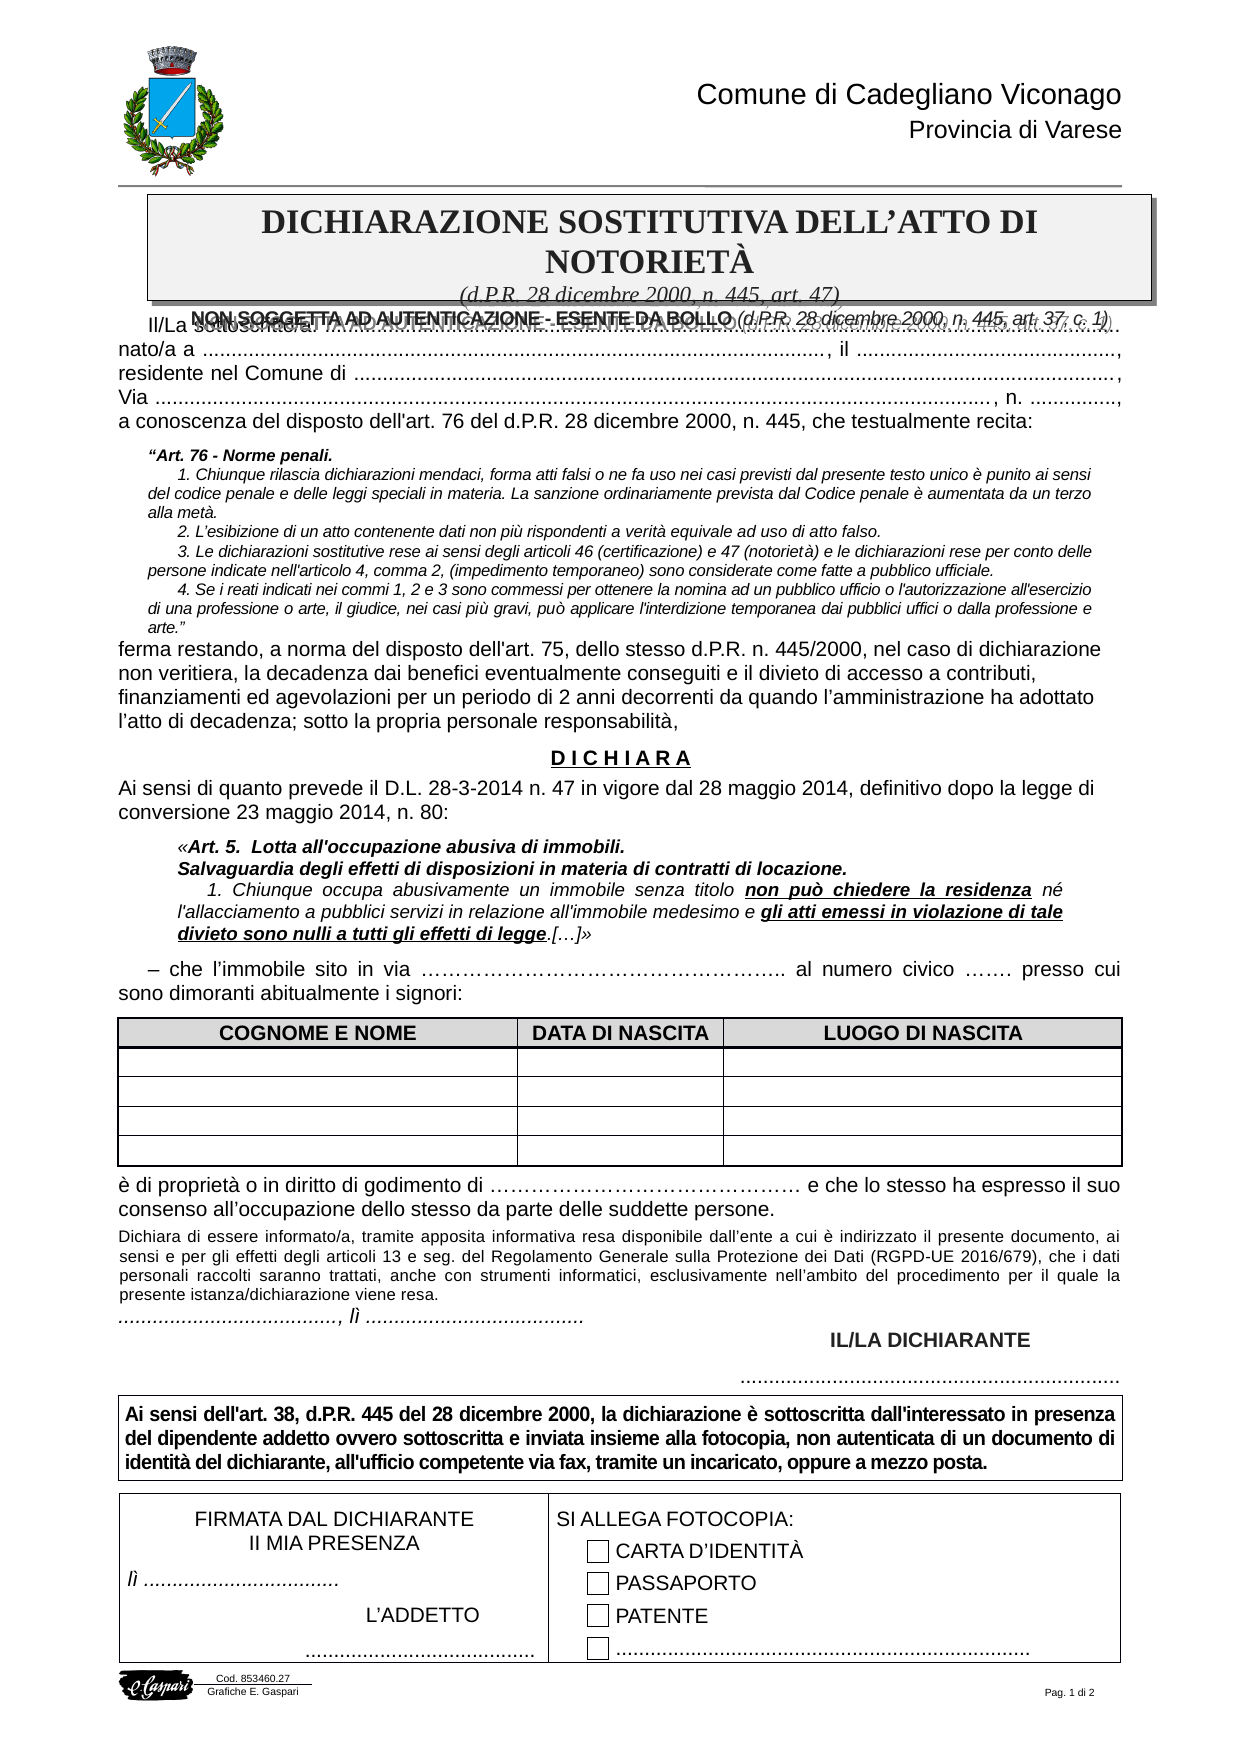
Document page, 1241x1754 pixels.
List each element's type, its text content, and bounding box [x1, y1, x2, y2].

table_cell [119, 1136, 517, 1165]
text Dichiara di essere informato/a, tramite apposita informativa resa disponibile dall’ente a cui è indirizzato il presente documento, ai sensi e per gli effetti degli articoli 13 e seg. del Regolamento Generale sulla Protezione dei Dati (RGPD-UE 2016/679), che i dati personali raccolti saranno trattati, anche con strumenti informatici, esclusivamente nell’ambito del procedimento per il quale la presente istanza/dichiarazione viene resa. [118, 1227, 1122, 1304]
text Il/La sottoscritto/a. .......................................................................................................................................... nato/a a ............................................................................................................, il ............................................., residente nel Comune di ...................................................................................................................................., Via ................................................................................................................................................., n. ..............., a conoscenza del disposto dell'art. 76 del d.P.R. 28 dicembre 2000, n. 445, che testualmente recita: [118, 313, 1122, 433]
text “Art. 76 - Norme penali. [148, 446, 1093, 465]
table_header FIRMATA DAL DICHIARANTE II MIA PRESENZA lì .................................. L’ADDETTO ........................................ [120, 1494, 548, 1662]
text D I C H I A R A [119, 746, 1122, 769]
table_cell [518, 1049, 723, 1076]
table_cell [724, 1136, 1121, 1165]
table_cell [724, 1049, 1121, 1076]
picture [122, 46, 224, 178]
table_cell [724, 1077, 1121, 1106]
text Comune di Cadegliano Viconago [224, 77, 1122, 110]
text – che l’immobile sito in via …………………………………………….. al numero civico ……. presso cui sono dimoranti abitualmente i signori: [118, 956, 1122, 1004]
table_cell [119, 1107, 517, 1135]
text 2. L’esibizione di un atto contenente dati non più rispondenti a verità equivale ad uso di atto falso. [148, 522, 1093, 541]
table_header COGNOME E NOME [119, 1019, 517, 1046]
table_cell [119, 1049, 517, 1076]
table_header SI ALLEGA FOTOCOPIA: CARTA D’IDENTITÀ PASSAPORTO PATENTE ........................................................................ [549, 1494, 1120, 1662]
text ......................................, lì ...................................... [118, 1304, 1122, 1328]
table_cell [518, 1136, 723, 1165]
text «Art. 5. Lotta all'occupazione abusiva di immobili. [177, 836, 1063, 858]
table_header DATA DI NASCITA [518, 1019, 723, 1046]
table_cell [119, 1077, 517, 1106]
text 1. Chiunque rilascia dichiarazioni mendaci, forma atti falsi o ne fa uso nei casi previsti dal presente testo unico è punito ai sensi del codice penale e delle leggi speciali in materia. La sanzione ordinariamente prevista dal Codice penale è aumentata da un terzo alla metà. [148, 465, 1093, 522]
picture [118, 1669, 194, 1701]
text Salvaguardia degli effetti di disposizioni in materia di contratti di locazione. [177, 858, 1063, 879]
text Ai sensi di quanto prevede il D.L. 28-3-2014 n. 47 in vigore dal 28 maggio 2014, definitivo dopo la legge di conversione 23 maggio 2014, n. 80: [118, 776, 1122, 824]
text IL/LA DICHIARANTE [738, 1328, 1122, 1352]
text 3. Le dichiarazioni sostitutive rese ai sensi degli articoli 46 (certificazione) e 47 (notorietà) e le dichiarazioni rese per conto delle persone indicate nell'articolo 4, comma 2, (impedimento temporaneo) sono considerate come fatte a pubblico ufficiale. [148, 541, 1093, 580]
text è di proprietà o in diritto di godimento di ……………………………………… e che lo stesso ha espresso il suo consenso all’occupazione dello stesso da parte delle suddette persone. [118, 1173, 1122, 1221]
text 4. Se i reati indicati nei commi 1, 2 e 3 sono commessi per ottenere la nomina ad un pubblico ufficio o l'autorizzazione all'esercizio di una professione o arte, il giudice, nei casi più gravi, può applicare l'interdizione temporanea dai pubblici uffici o dalla professione e arte.” [148, 580, 1093, 637]
text ferma restando, a norma del disposto dell'art. 75, dello stesso d.P.R. n. 445/2000, nel caso di dichiarazione non veritiera, la decadenza dai benefici eventualmente conseguiti e il divieto di accesso a contributi, finanziamenti ed agevolazioni per un periodo di 2 anni decorrenti da quando l’amministrazione ha adottato l’atto di decadenza; sotto la propria personale responsabilità, [118, 637, 1122, 733]
table_header LUOGO DI NASCITA [724, 1019, 1121, 1046]
list 1. Chiunque occupa abusivamente un immobile senza titolo non può chiedere la residenza né l'allacciamento a pubblici servizi in relazione all'immobile medesimo e gli atti emessi in violazione di tale divieto sono nulli a tutti gli effetti di legge.[…]» [177, 879, 1063, 944]
table_cell [724, 1107, 1121, 1135]
table_header Ai sensi dell'art. 38, d.P.R. 445 del 28 dicembre 2000, la dichiarazione è sottoscritta dall'interessato in presenza del dipendente addetto ovvero sottoscritta e inviata insieme alla fotocopia, non autenticata di un documento di identità del dichiarante, all'ufficio competente via fax, tramite un incaricato, oppure a mezzo posta. [119, 1396, 1122, 1480]
table_cell [518, 1077, 723, 1106]
text .................................................................. [738, 1364, 1122, 1388]
text Provincia di Varese [224, 115, 1122, 144]
table_cell [518, 1107, 723, 1135]
